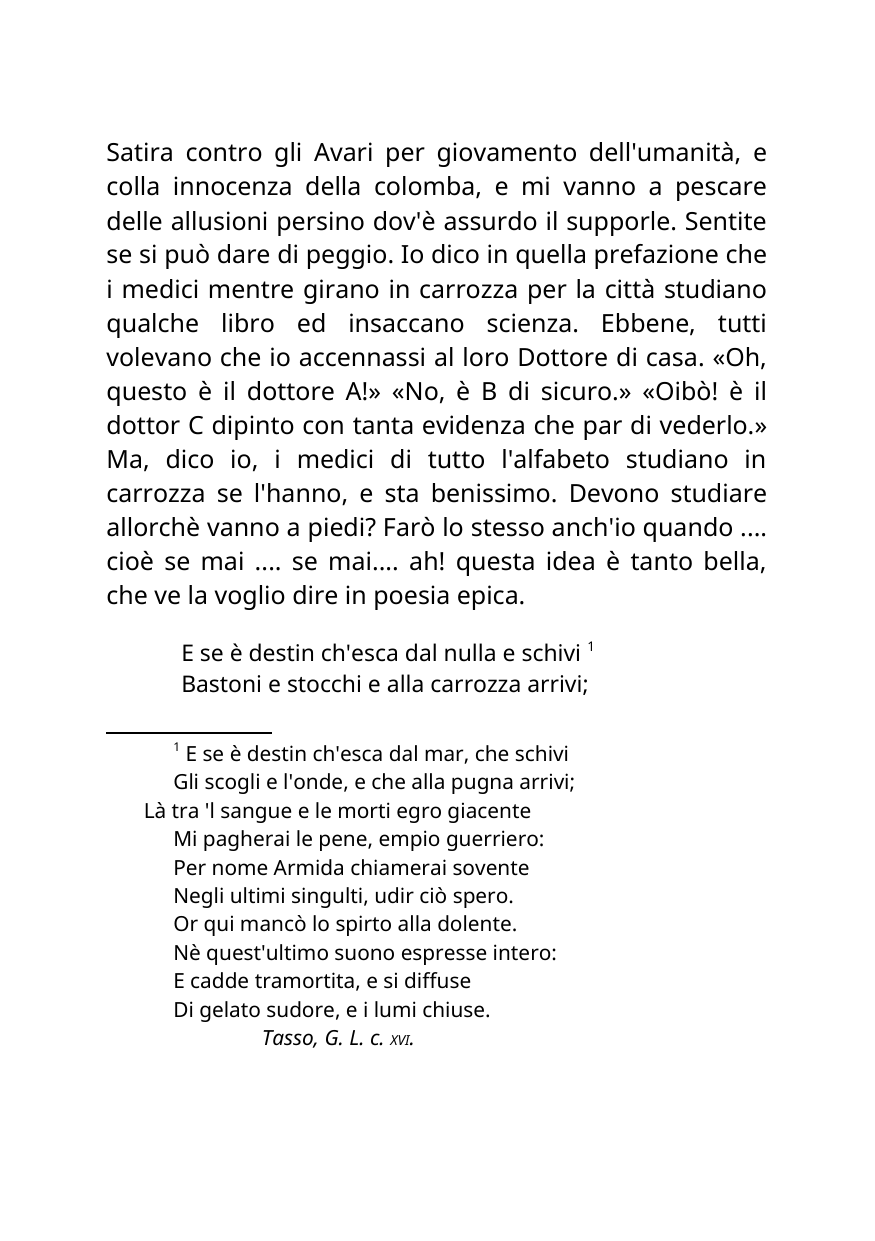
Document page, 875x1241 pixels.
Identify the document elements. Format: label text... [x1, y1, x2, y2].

text Là tra 'l sangue e le morti egro giacente [106, 796, 768, 824]
text Nè quest'ultimo suono espresse intero: [136, 938, 768, 966]
text Bastoni e stocchi e alla carrozza arrivi; [144, 668, 768, 699]
text Satira contro gli Avari per giovamento dell'umanità, e colla innocenza della colomba, e mi vanno a pescare delle allusioni persino dov'è assurdo il supporle. Sentite se si può dare di peggio. Io dico in quella prefazione che i medici mentre girano in carrozza per la città studiano qualche libro ed insaccano scienza. Ebbene, tutti volevano che io accennassi al loro Dottore di casa. «Oh, questo è il dottore A!» «No, è B di sicuro.» «Oibò! è il dottor C dipinto con tanta evidenza che par di vederlo.» Ma, dico io, i medici di tutto l'alfabeto studiano in carrozza se l'hanno, e sta benissimo. Devono studiare allorchè vanno a piedi? Farò lo stesso anch'io quando .... cioè se mai .... se mai.... ah! questa idea è tanto bella, che ve la voglio dire in poesia epica. [106, 135, 768, 612]
text E cadde tramortita, e si diffuse [136, 966, 768, 995]
text Negli ultimi singulti, udir ciò spero. [136, 881, 768, 909]
text Or qui mancò lo spirto alla dolente. [136, 909, 768, 938]
text Di gelato sudore, e i lumi chiuse. [136, 995, 768, 1023]
text E se è destin ch'esca dal mar, che schivi [136, 739, 768, 767]
text Per nome Armida chiamerai sovente [136, 853, 768, 881]
text Gli scogli e l'onde, e che alla pugna arrivi; [136, 767, 768, 796]
text Mi pagherai le pene, empio guerriero: [136, 824, 768, 853]
text E se è destin ch'esca dal nulla e schivi [144, 637, 768, 668]
text Tasso, G. L. c. xvi. [224, 1023, 768, 1052]
